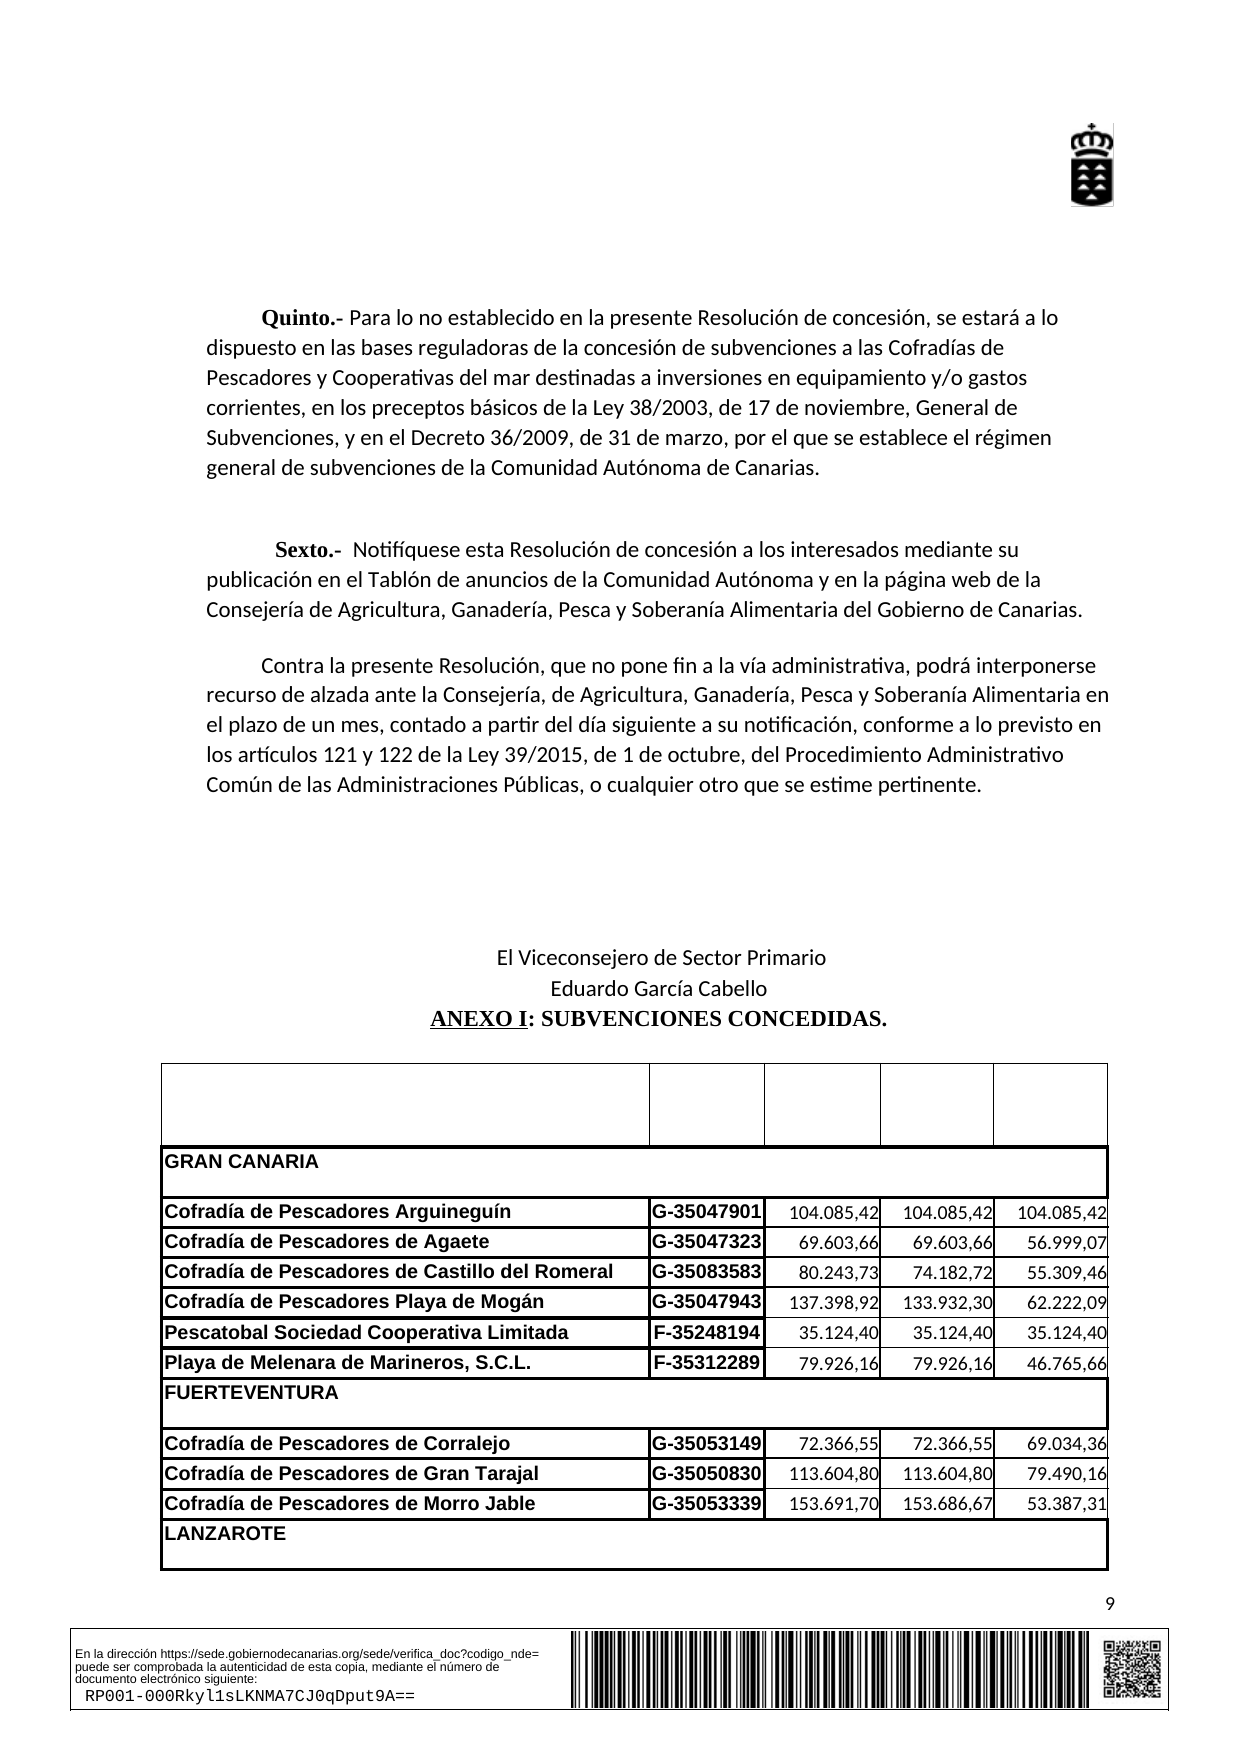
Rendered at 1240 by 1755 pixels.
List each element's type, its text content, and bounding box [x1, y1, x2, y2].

table_cell 55.309,46 [995, 1258, 1107, 1286]
table_cell Cofradía de Pescadores de Morro Jable [163, 1491, 648, 1517]
table_cell LANZAROTE [163, 1521, 649, 1568]
table_header IMPORTE ELEGIBLE [881, 1064, 993, 1145]
text Contra la presente Resolución, que no pone fin a la vía administrativa, podrá interponerse recurso de alzada ante la Consejería, de Agricultura, Ganadería, Pesca y Soberanía Alimentaria en el plazo de un mes, contado a partir del día siguiente a su notificación, conforme a lo previsto en los artículos 121 y 122 de la Ley 39/2015, de 1 de octubre, del Procedimiento Administrativo Común de las Administraciones Públicas, o cualquier otro que se estime pertinente. [206, 651, 1114, 798]
table_cell Pescatobal Sociedad Cooperativa Limitada [163, 1320, 648, 1346]
table_cell [994, 1149, 1106, 1196]
table_cell G-35047901 [651, 1199, 763, 1226]
text El Viceconsejero de Sector Primario [219, 943, 1104, 971]
text Eduardo García Cabello [219, 974, 1104, 1002]
table_cell Cofradía de Pescadores de Castillo del Romeral [163, 1259, 648, 1286]
table_cell 72.366,55 [881, 1430, 993, 1457]
text Quinto.- Para lo no establecido en la presente Resolución de concesión, se estará a lo dispuesto en las bases reguladoras de la concesión de subvenciones a las Cofradías de Pescadores y Cooperativas del mar destinadas a inversiones en equipamiento y/o gastos corrientes, en los preceptos básicos de la Ley 38/2003, de 17 de noviembre, General de Subvenciones, y en el Decreto 36/2009, de 31 de marzo, por el que se establece el régimen general de subvenciones de la Comunidad Autónoma de Canarias. [206, 303, 1114, 481]
table_cell 53.387,31 [995, 1489, 1107, 1517]
table_cell Cofradía de Pescadores de Agaete [163, 1229, 648, 1256]
table_cell 137.398,92 [766, 1288, 879, 1316]
table_header N.I.F. [650, 1064, 764, 1145]
table_cell Cofradía de Pescadores Playa de Mogán [163, 1289, 648, 1316]
text ANEXO I: SUBVENCIONES CONCEDIDAS. [430, 1005, 1115, 1032]
table_cell 35.124,40 [766, 1318, 879, 1346]
table_cell [994, 1380, 1106, 1427]
table_cell 69.603,66 [881, 1228, 993, 1256]
table_cell 69.603,66 [766, 1228, 879, 1256]
table_cell G-35053339 [651, 1491, 763, 1517]
table_cell 133.932,30 [881, 1288, 993, 1316]
table_cell [764, 1149, 880, 1196]
table_cell G-35047323 [651, 1229, 763, 1256]
table_cell 79.926,16 [766, 1348, 879, 1377]
table_cell Cofradía de Pescadores de Gran Tarajal [163, 1460, 648, 1487]
table_cell G-35083583 [651, 1259, 763, 1286]
table_cell [764, 1380, 880, 1427]
text Sexto.- Notifíquese esta Resolución de concesión a los interesados mediante su publicación en el Tablón de anuncios de la Comunidad Autónoma y en la página web de la Consejería de Agricultura, Ganadería, Pesca y Soberanía Alimentaria del Gobierno de Canarias. [206, 535, 1114, 623]
table_cell 113.604,80 [766, 1459, 879, 1487]
table_cell G-35050830 [651, 1460, 763, 1487]
table_cell 153.686,67 [881, 1489, 993, 1517]
table_header IMPORTE CONCEDIDO [994, 1064, 1107, 1145]
table_cell 56.999,07 [995, 1228, 1107, 1256]
table_cell [649, 1380, 764, 1427]
table_cell 35.124,40 [881, 1318, 993, 1346]
table_cell F-35312289 [651, 1350, 763, 1377]
table_cell [764, 1521, 880, 1568]
table_cell [880, 1149, 994, 1196]
table_cell 69.034,36 [995, 1430, 1107, 1457]
table_cell 46.765,66 [995, 1348, 1107, 1377]
table_cell Cofradía de Pescadores Arguineguín [163, 1199, 648, 1226]
table_header IMPORTE SOLICITADO [765, 1064, 880, 1145]
table_cell FUERTEVENTURA [163, 1380, 649, 1427]
table_cell 72.366,55 [766, 1430, 879, 1457]
table_cell [649, 1149, 764, 1196]
table_cell 153.691,70 [766, 1489, 879, 1517]
table_cell F-35248194 [651, 1320, 763, 1346]
table_cell Cofradía de Pescadores de Corralejo [163, 1430, 648, 1457]
table_cell 104.085,42 [995, 1199, 1107, 1226]
table_cell GRAN CANARIA [163, 1149, 649, 1196]
table_header ENTIDAD [162, 1064, 649, 1145]
table_cell 79.926,16 [881, 1348, 993, 1377]
table_cell 62.222,09 [995, 1288, 1107, 1316]
table_cell 80.243,73 [766, 1258, 879, 1286]
table_cell 104.085,42 [881, 1199, 993, 1226]
table_cell 113.604,80 [881, 1459, 993, 1487]
table_cell G-35053149 [651, 1430, 763, 1457]
table_cell [649, 1521, 764, 1568]
table_cell 74.182,72 [881, 1258, 993, 1286]
table_cell 79.490,16 [995, 1459, 1107, 1487]
table_cell [880, 1380, 994, 1427]
table_cell [994, 1521, 1106, 1568]
table_cell 35.124,40 [995, 1318, 1107, 1346]
table_cell [880, 1521, 994, 1568]
table_cell G-35047943 [651, 1289, 763, 1316]
table_cell 104.085,42 [766, 1199, 879, 1226]
table_cell Playa de Melenara de Marineros, S.C.L. [163, 1350, 648, 1377]
